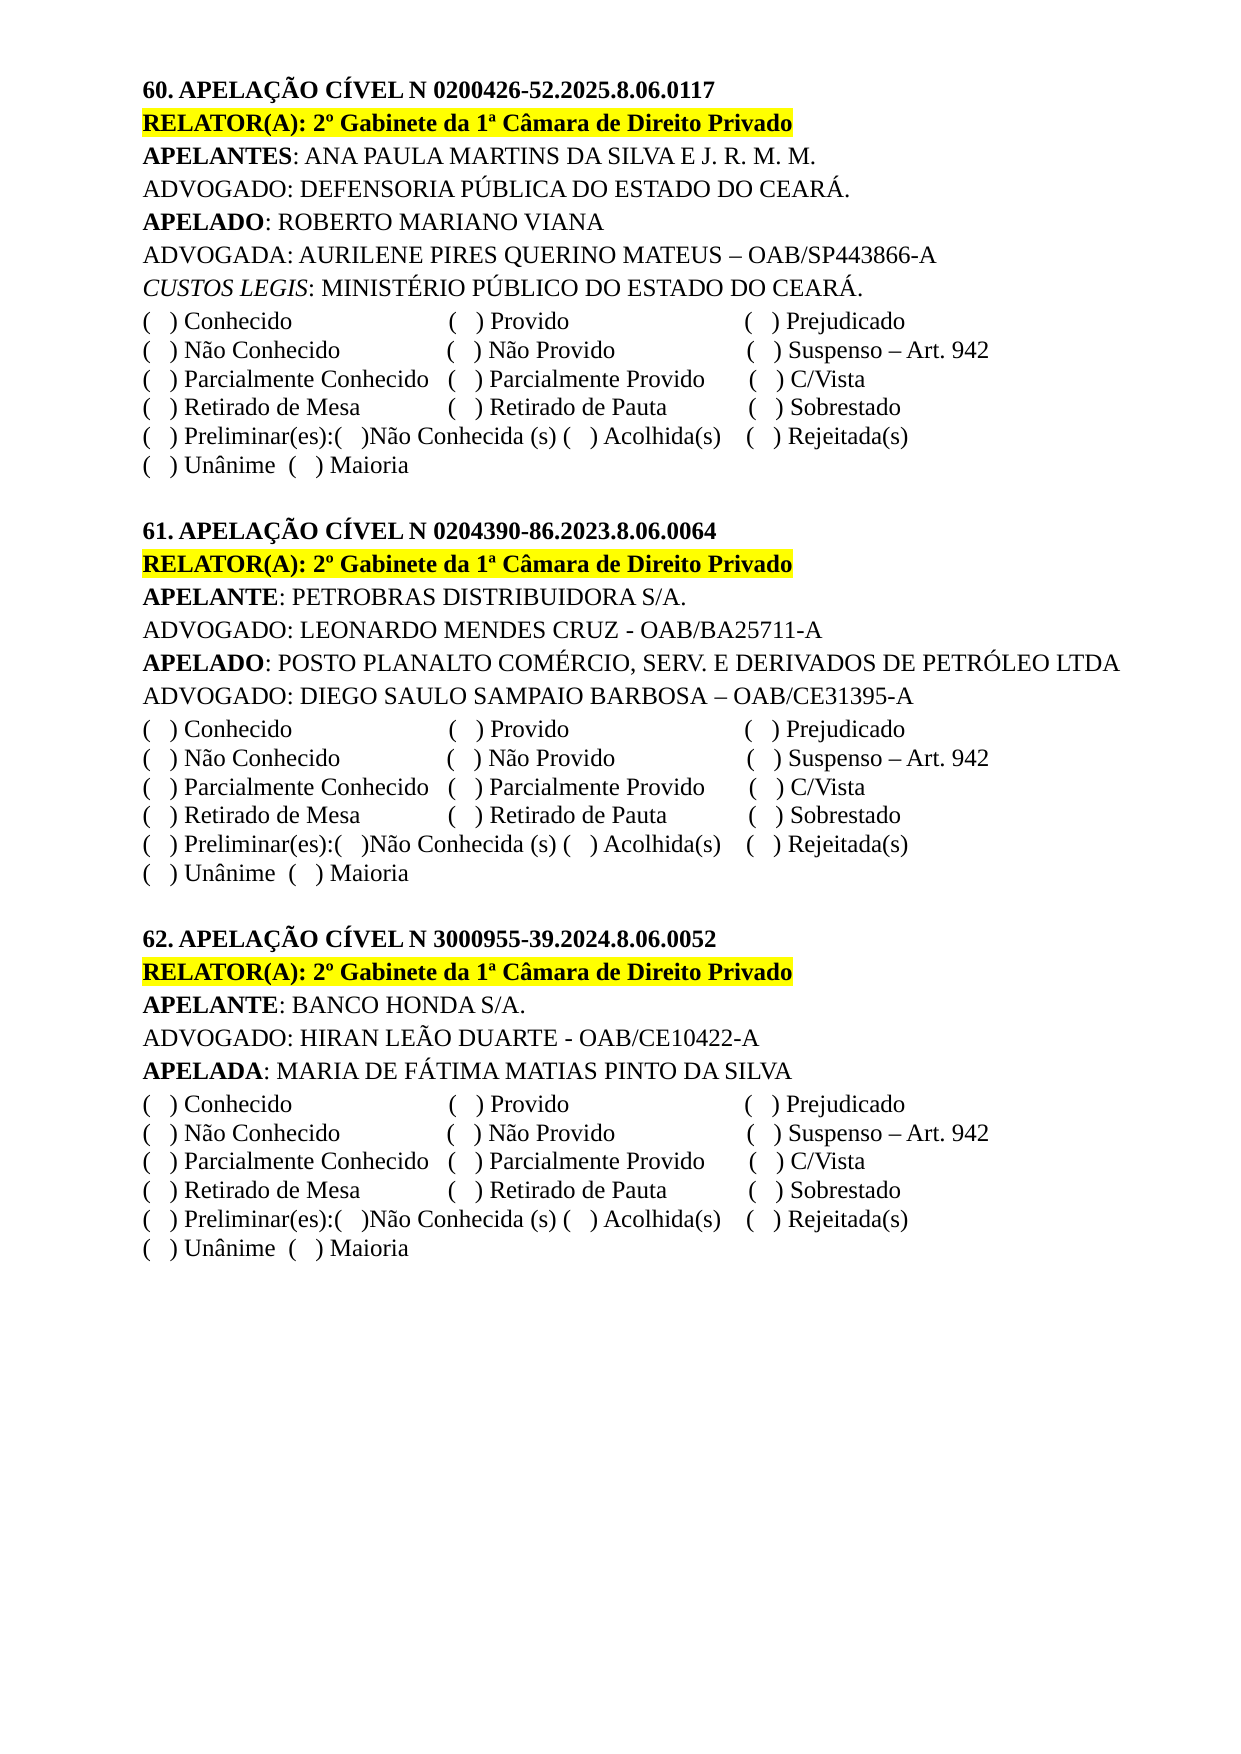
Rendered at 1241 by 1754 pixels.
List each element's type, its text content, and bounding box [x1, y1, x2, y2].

text ( ) Não Conhecido ( ) Não Provido ( ) Suspenso – Art. 942 [142, 743, 1158, 772]
text ( ) Unânime ( ) Maioria 61. APELAÇÃO CÍVEL N 0204390-86.2023.8.06.0064 RELATOR(A): 2º Gabinete da 1ª Câmara de Direito Privado APELANTE: PETROBRAS DISTRIBUIDORA S/A. ADVOGADO: LEONARDO MENDES CRUZ - OAB/BA25711-A APELADO: POSTO PLANALTO COMÉRCIO, SERV. E DERIVADOS DE PETRÓLEO LTDA ADVOGADO: DIEGO SAULO SAMPAIO BARBOSA – OAB/CE31395-A [142, 450, 1141, 710]
text ( ) Conhecido ( ) Provido ( ) Prejudicado [142, 714, 1141, 743]
text ( ) Preliminar(es):( )Não Conhecida (s) ( ) Acolhida(s) ( ) Rejeitada(s) [142, 829, 1158, 858]
text ( ) Preliminar(es):( )Não Conhecida (s) ( ) Acolhida(s) ( ) Rejeitada(s) [142, 1204, 1158, 1233]
text ( ) Retirado de Mesa ( ) Retirado de Pauta ( ) Sobrestado [142, 1175, 1158, 1204]
text ( ) Conhecido ( ) Provido ( ) Prejudicado [142, 306, 1141, 335]
text ( ) Retirado de Mesa ( ) Retirado de Pauta ( ) Sobrestado [142, 392, 1158, 421]
text CUSTOS LEGIS: MINISTÉRIO PÚBLICO DO ESTADO DO CEARÁ. [142, 273, 1141, 302]
text ( ) Parcialmente Conhecido ( ) Parcialmente Provido ( ) C/Vista [142, 364, 1158, 392]
text ( ) Preliminar(es):( )Não Conhecida (s) ( ) Acolhida(s) ( ) Rejeitada(s) [142, 421, 1158, 450]
text ( ) Retirado de Mesa ( ) Retirado de Pauta ( ) Sobrestado [142, 800, 1158, 829]
text ADVOGADO: DEFENSORIA PÚBLICA DO ESTADO DO CEARÁ. APELADO: ROBERTO MARIANO VIANA ADVOGADA: AURILENE PIRES QUERINO MATEUS – OAB/SP443866-A [142, 174, 1141, 269]
text ( ) Unânime ( ) Maioria 62. APELAÇÃO CÍVEL N 3000955-39.2024.8.06.0052 RELATOR(A): 2º Gabinete da 1ª Câmara de Direito Privado APELANTE: BANCO HONDA S/A. ADVOGADO: HIRAN LEÃO DUARTE - OAB/CE10422-A APELADA: MARIA DE FÁTIMA MATIAS PINTO DA SILVA [142, 858, 1141, 1085]
text 60. APELAÇÃO CÍVEL N 0200426-52.2025.8.06.0117 RELATOR(A): 2º Gabinete da 1ª Câmara de Direito Privado APELANTES: ANA PAULA MARTINS DA SILVA E J. R. M. M. [142, 75, 1141, 170]
text ( ) Conhecido ( ) Provido ( ) Prejudicado [142, 1089, 1141, 1118]
text ( ) Parcialmente Conhecido ( ) Parcialmente Provido ( ) C/Vista [142, 772, 1158, 800]
text ( ) Não Conhecido ( ) Não Provido ( ) Suspenso – Art. 942 [142, 1118, 1158, 1146]
text ( ) Não Conhecido ( ) Não Provido ( ) Suspenso – Art. 942 [142, 335, 1158, 364]
text ( ) Parcialmente Conhecido ( ) Parcialmente Provido ( ) C/Vista [142, 1146, 1158, 1175]
text ( ) Unânime ( ) Maioria [142, 1233, 1141, 1327]
